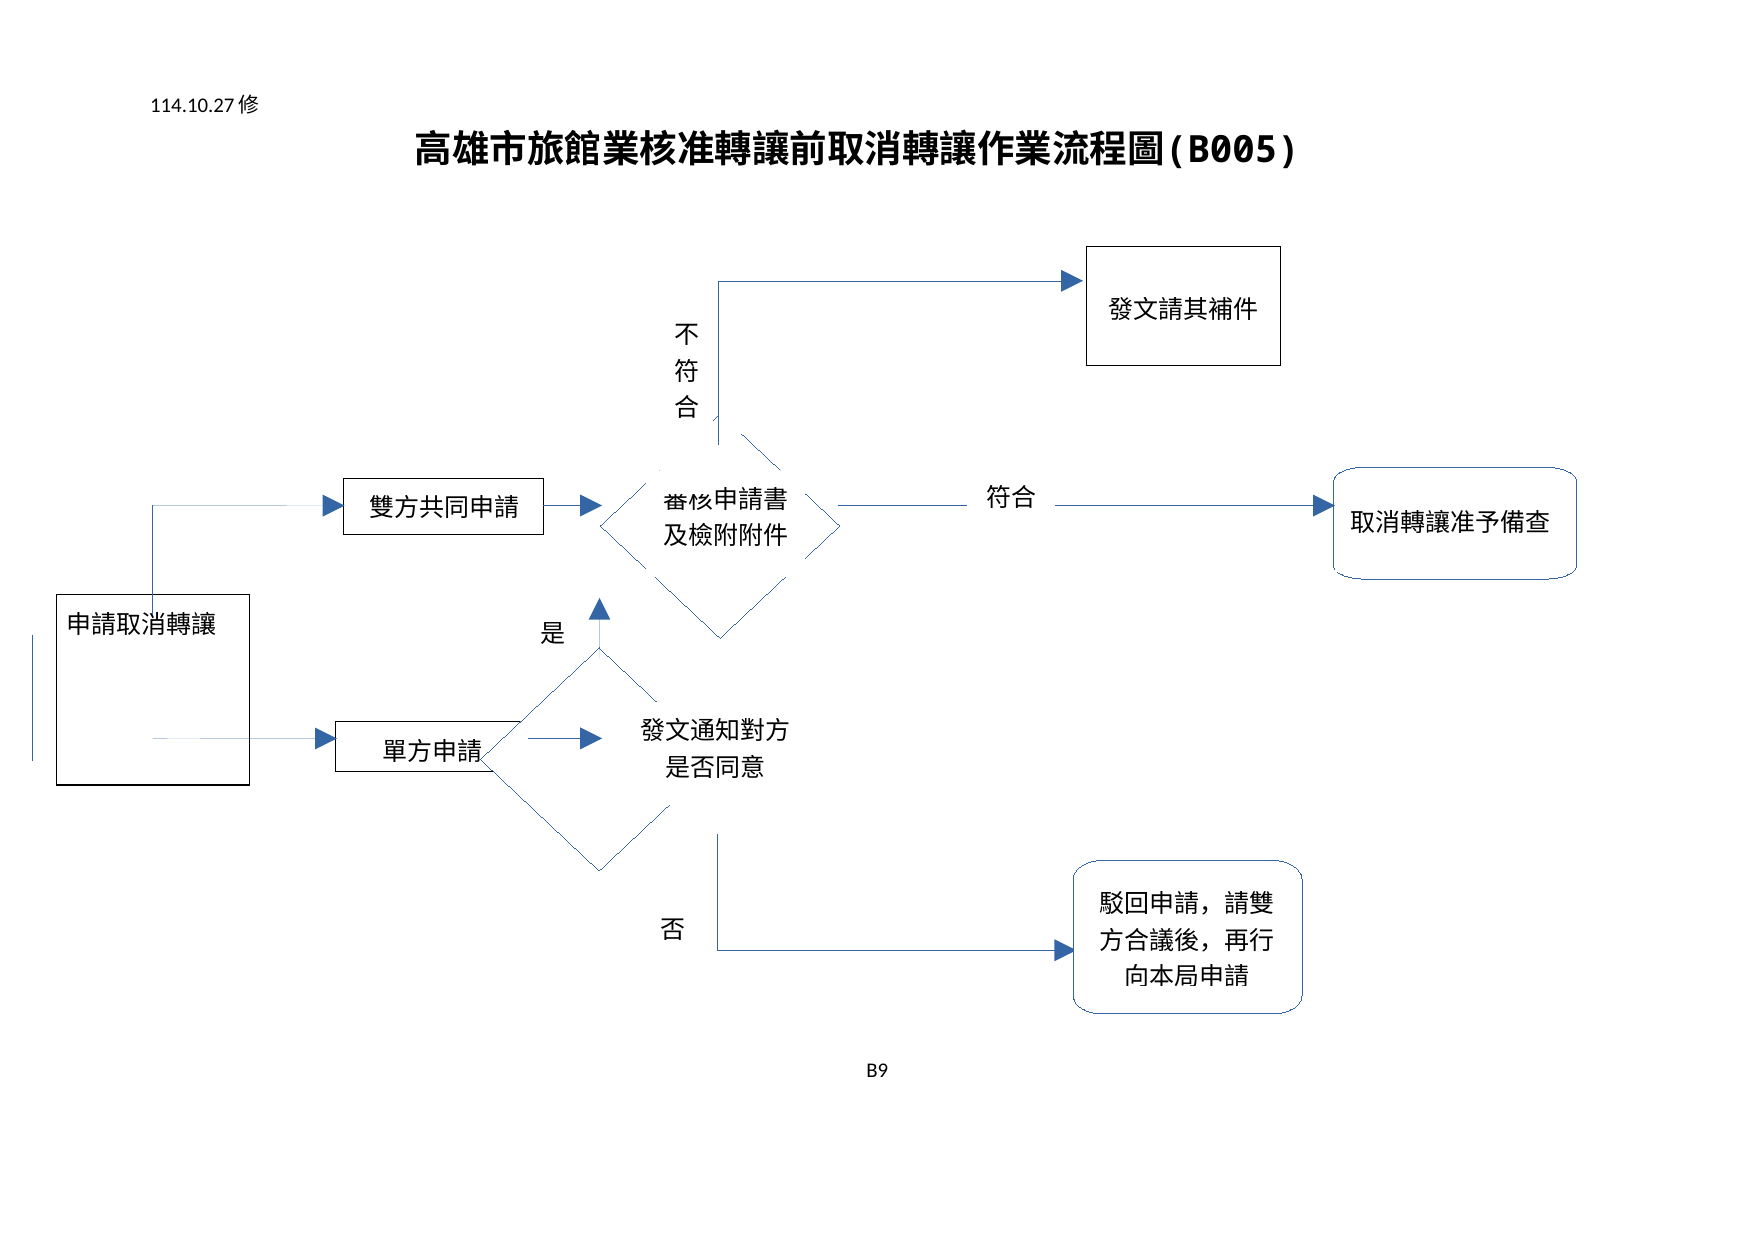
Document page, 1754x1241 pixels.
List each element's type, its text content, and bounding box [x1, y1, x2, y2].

text 高雄市旅館業核准轉讓前取消轉讓作業流程圖(B005) [150, 119, 1604, 173]
text 雙方共同申請 [353, 488, 535, 524]
text 否 [654, 910, 690, 946]
text 及檢附附件 [655, 515, 796, 552]
text 符合 [976, 478, 1046, 514]
text 駁回申請，請雙方合議後，再行向本局申請 [1090, 884, 1282, 985]
text 申請取消轉讓 [66, 604, 240, 641]
text 審核申請書 [655, 479, 796, 515]
text 發文通知對方是否同意 [635, 711, 796, 783]
text 取消轉讓准予備查 [1344, 502, 1556, 538]
text 是 [535, 613, 571, 649]
text 單方申請 [345, 731, 509, 762]
text 發文請其補件 [1096, 290, 1271, 326]
text 不符合 [669, 315, 705, 423]
